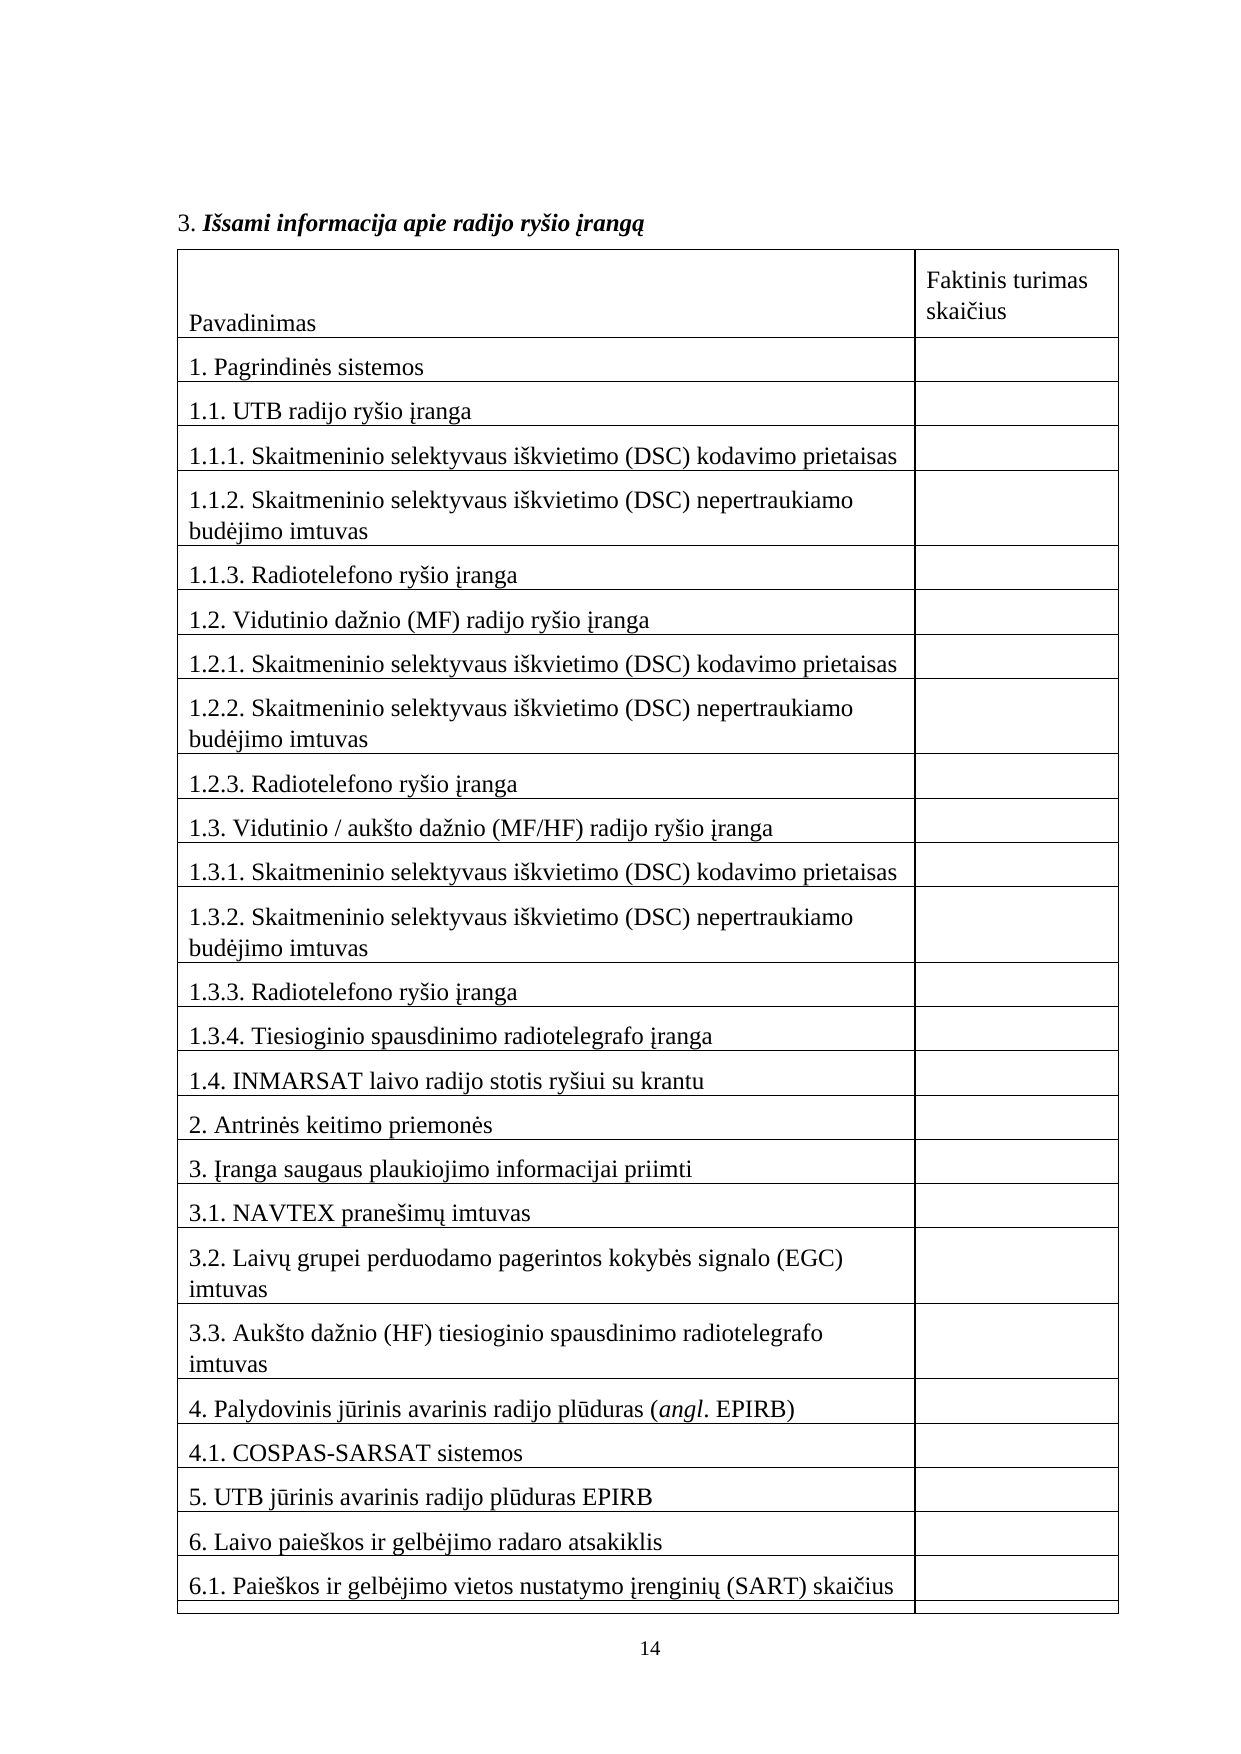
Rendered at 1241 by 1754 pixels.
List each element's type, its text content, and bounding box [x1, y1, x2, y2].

table_cell [916, 1228, 1118, 1303]
table_cell 1.2.2. Skaitmeninio selektyvaus iškvietimo (DSC) nepertraukiamo budėjimo imtuvas [178, 679, 914, 753]
table_cell 1.2.1. Skaitmeninio selektyvaus iškvietimo (DSC) kodavimo prietaisas [178, 635, 914, 678]
table_cell 6. Laivo paieškos ir gelbėjimo radaro atsakiklis [178, 1512, 914, 1555]
table_cell 3.1. NAVTEX pranešimų imtuvas [178, 1184, 914, 1227]
table_cell 3.3. Aukšto dažnio (HF) tiesioginio spausdinimo radiotelegrafo imtuvas [178, 1304, 914, 1378]
table_cell 4. Palydovinis jūrinis avarinis radijo plūduras (angl. EPIRB) [178, 1379, 914, 1423]
table_cell [916, 843, 1118, 886]
table_cell [916, 799, 1118, 842]
table_cell 1.1.2. Skaitmeninio selektyvaus iškvietimo (DSC) nepertraukiamo budėjimo imtuvas [178, 471, 914, 545]
table_cell 6.1. Paieškos ir gelbėjimo vietos nustatymo įrenginių (SART) skaičius [178, 1556, 914, 1600]
table_cell [916, 546, 1118, 589]
table_cell [916, 471, 1118, 545]
table_cell [916, 1051, 1118, 1094]
table_cell 1.3.4. Tiesioginio spausdinimo radiotelegrafo įranga [178, 1007, 914, 1050]
table_cell [916, 1424, 1118, 1467]
table_cell 1.1. UTB radijo ryšio įranga [178, 382, 914, 425]
table_cell [916, 1007, 1118, 1050]
table_cell 1.4. INMARSAT laivo radijo stotis ryšiui su krantu [178, 1051, 914, 1094]
text 3. Išsami informacija apie radijo ryšio įrangą [177, 206, 1122, 237]
table_cell 1.3.1. Skaitmeninio selektyvaus iškvietimo (DSC) kodavimo prietaisas [178, 843, 914, 886]
table_cell 1.2.3. Radiotelefono ryšio įranga [178, 754, 914, 798]
table_cell 1.3. Vidutinio / aukšto dažnio (MF/HF) radijo ryšio įranga [178, 799, 914, 842]
table_cell [916, 1601, 1118, 1613]
table_cell [916, 338, 1118, 381]
table_cell [916, 1184, 1118, 1227]
table_cell [916, 590, 1118, 633]
table_cell 1.1.1. Skaitmeninio selektyvaus iškvietimo (DSC) kodavimo prietaisas [178, 426, 914, 469]
table_cell [916, 1379, 1118, 1423]
table_cell 1.3.2. Skaitmeninio selektyvaus iškvietimo (DSC) nepertraukiamo budėjimo imtuvas [178, 887, 914, 962]
table_cell [178, 1601, 914, 1613]
table_cell [916, 1468, 1118, 1511]
table_cell [916, 635, 1118, 678]
table_cell 4.1. COSPAS-SARSAT sistemos [178, 1424, 914, 1467]
table_header Pavadinimas [178, 250, 914, 337]
table_cell [916, 382, 1118, 425]
table_cell [916, 963, 1118, 1006]
table_cell [916, 679, 1118, 753]
table_cell 1.1.3. Radiotelefono ryšio įranga [178, 546, 914, 589]
table_cell [916, 1140, 1118, 1183]
table_cell 5. UTB jūrinis avarinis radijo plūduras EPIRB [178, 1468, 914, 1511]
table_cell [916, 754, 1118, 798]
table_cell [916, 1096, 1118, 1139]
table_cell 3. Įranga saugaus plaukiojimo informacijai priimti [178, 1140, 914, 1183]
table_cell 3.2. Laivų grupei perduodamo pagerintos kokybės signalo (EGC) imtuvas [178, 1228, 914, 1303]
table_cell 1. Pagrindinės sistemos [178, 338, 914, 381]
table_cell [916, 426, 1118, 469]
table_cell 2. Antrinės keitimo priemonės [178, 1096, 914, 1139]
table_cell [916, 1304, 1118, 1378]
table_cell [916, 1556, 1118, 1600]
table_cell 1.3.3. Radiotelefono ryšio įranga [178, 963, 914, 1006]
table_cell 1.2. Vidutinio dažnio (MF) radijo ryšio įranga [178, 590, 914, 633]
table_cell [916, 1512, 1118, 1555]
table_cell [916, 887, 1118, 962]
table_header Faktinis turimas skaičius [916, 250, 1118, 337]
